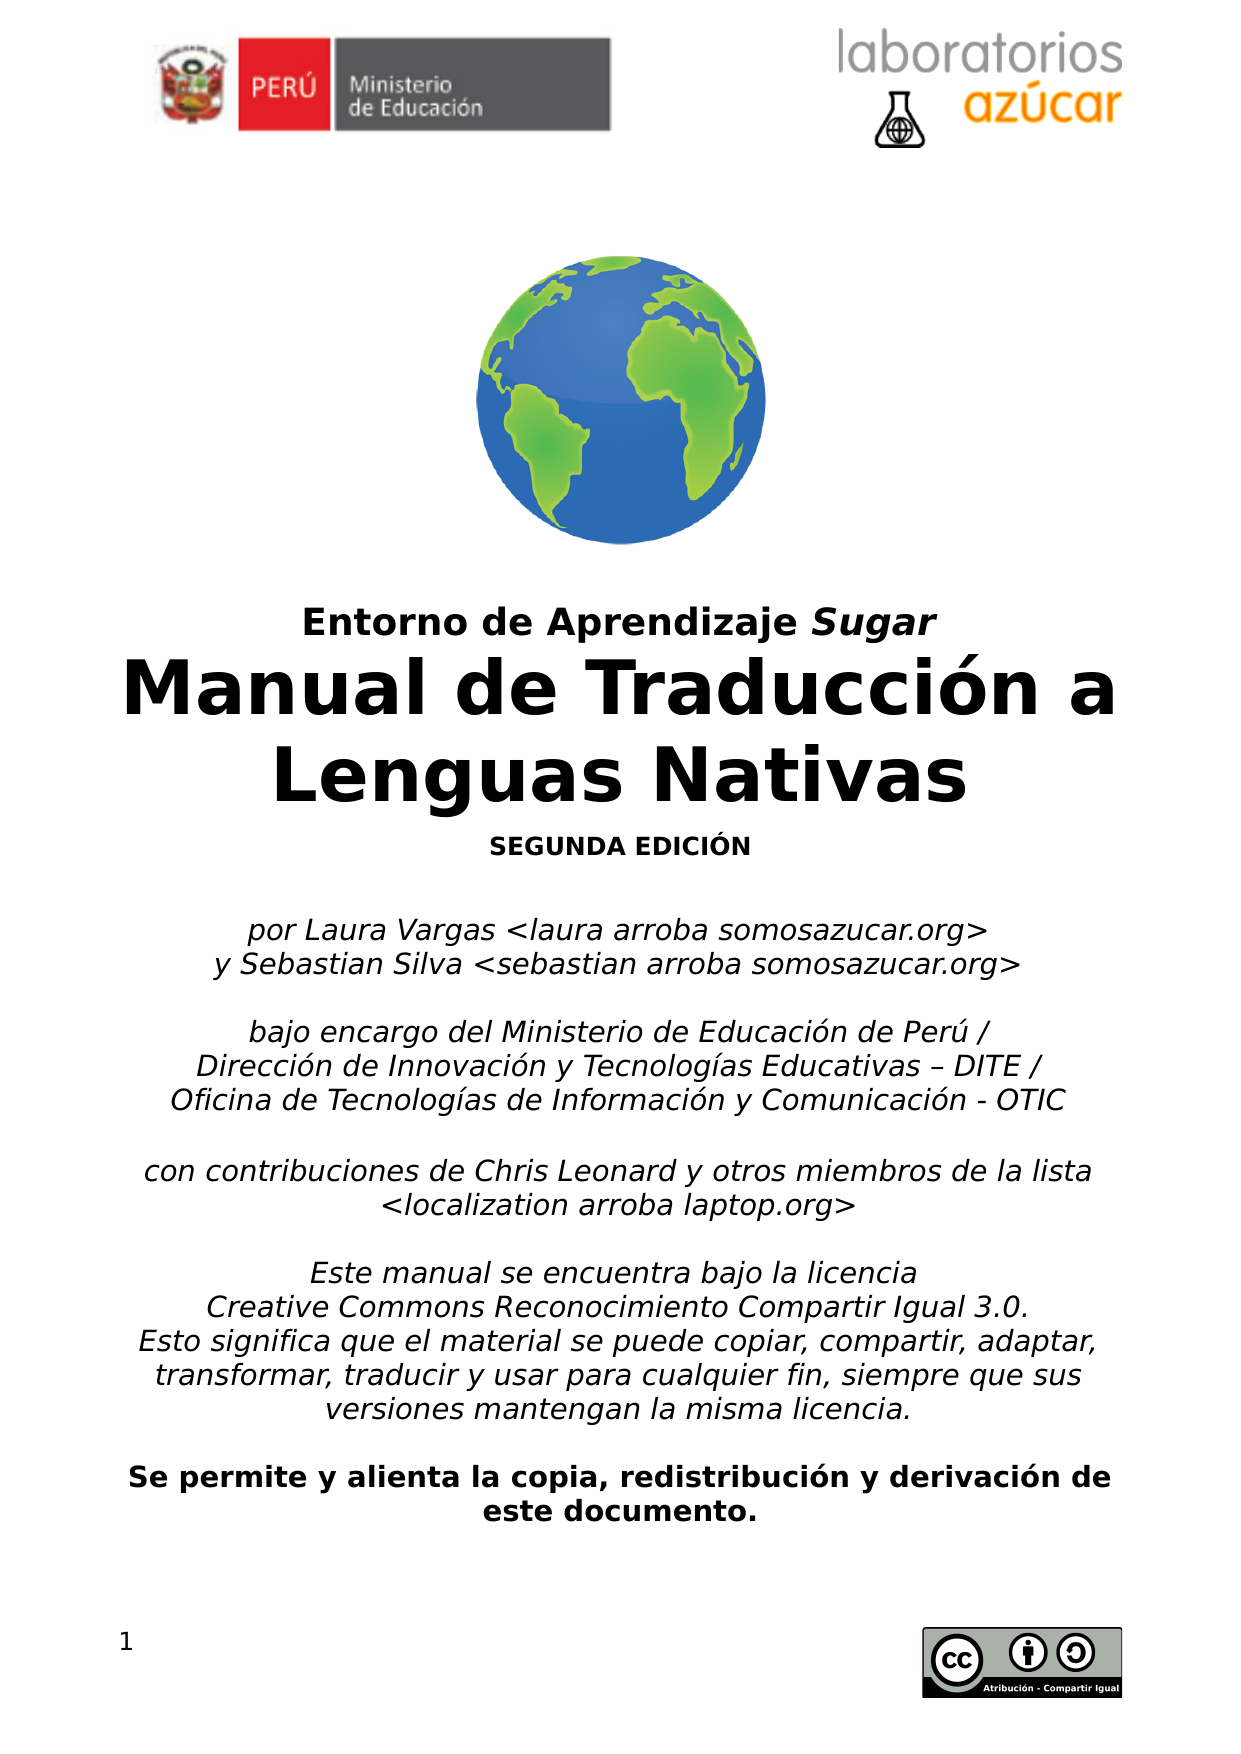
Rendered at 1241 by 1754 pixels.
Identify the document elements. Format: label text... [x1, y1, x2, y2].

picture [443, 217, 797, 554]
title Entorno de Aprendizaje Sugar Manual de Traducción a Lenguas Nativas [118, 601, 1122, 819]
picture [137, 22, 631, 148]
picture [922, 1627, 1123, 1698]
text SEGUNDA EDICIÓN [118, 832, 1122, 861]
subtitle por Laura Vargas <laura arroba somosazucar.org> y Sebastian Silva <sebastian arroba somosazucar.org> bajo encargo del Ministerio de Educación de Perú / Dirección de Innovación y Tecnologías Educativas – DITE / Oficina de Tecnologías de Información y Comunicación - OTIC [118, 913, 1122, 1117]
subtitle con contribuciones de Chris Leonard y otros miembros de la lista <localization arroba laptop.org> Este manual se encuentra bajo la licencia Creative Commons Reconocimiento Compartir Igual 3.0. Esto significa que el material se puede copiar, compartir, adaptar, transformar, traducir y usar para cualquier fin, siempre que sus versiones mantengan la misma licencia. Se permite y alienta la copia, redistribución y derivación de este documento. [118, 1154, 1122, 1528]
picture [838, 28, 1123, 148]
